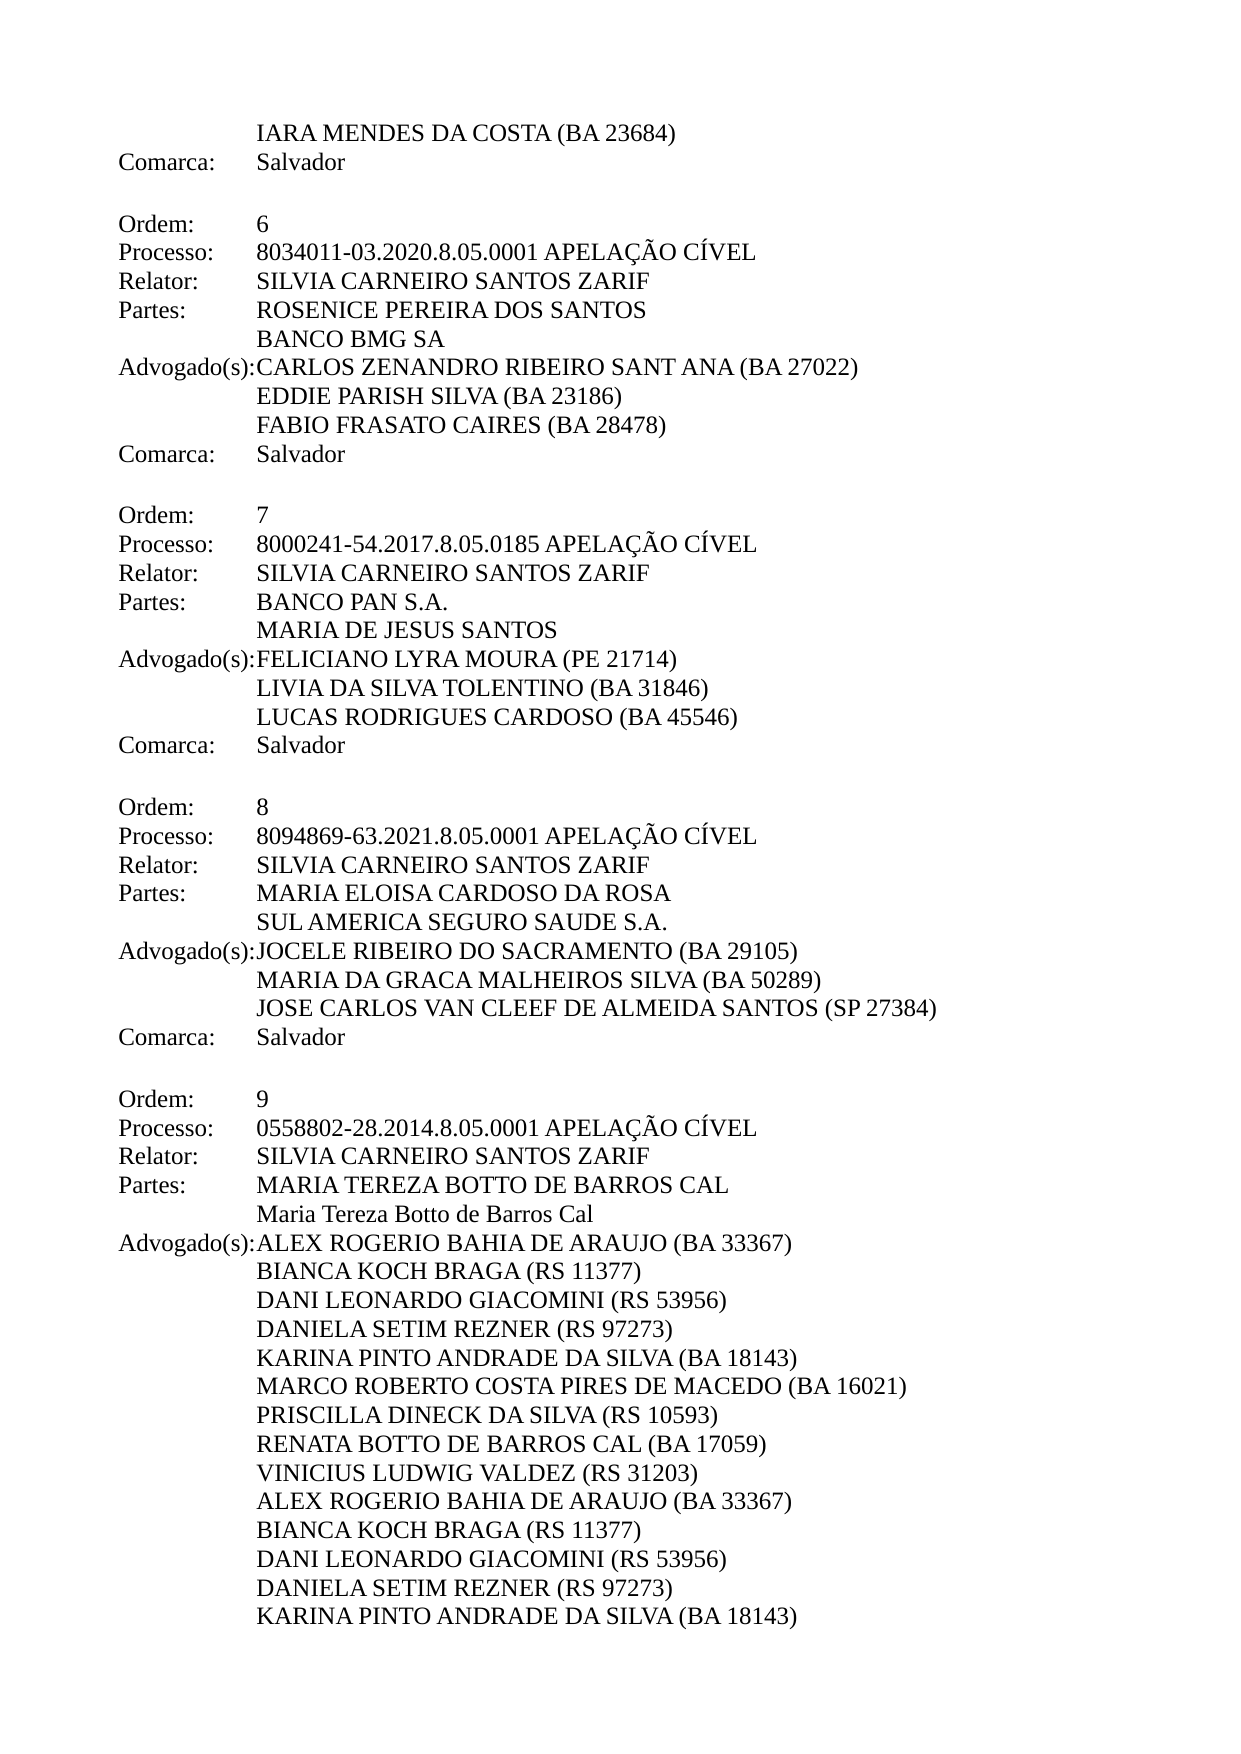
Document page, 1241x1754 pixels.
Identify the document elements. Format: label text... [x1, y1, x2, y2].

table_cell BANCO PAN S.A. [256, 587, 761, 615]
table_cell [118, 673, 256, 702]
table_header Ordem: [118, 500, 256, 529]
table_cell [118, 907, 256, 936]
table_cell Processo: [118, 821, 256, 850]
table_cell [118, 1199, 256, 1228]
table_cell Comarca: [118, 1022, 256, 1051]
table_cell DANIELA SETIM REZNER (RS 97273) [256, 1573, 914, 1601]
table_cell LIVIA DA SILVA TOLENTINO (BA 31846) [256, 673, 761, 702]
table_cell [118, 1544, 256, 1573]
table_cell SILVIA CARNEIRO SANTOS ZARIF [256, 850, 945, 878]
table_cell IARA MENDES DA COSTA (BA 23684) [256, 118, 912, 147]
table_cell [118, 1371, 256, 1400]
table_cell SUL AMERICA SEGURO SAUDE S.A. [256, 907, 945, 936]
table_header 7 [256, 500, 761, 529]
table_cell [118, 615, 256, 644]
table_cell Salvador [256, 439, 867, 467]
table_cell [118, 1486, 256, 1515]
table_cell VINICIUS LUDWIG VALDEZ (RS 31203) [256, 1458, 914, 1486]
table_cell MARIA DE JESUS SANTOS [256, 615, 761, 644]
table_cell 8094869-63.2021.8.05.0001 APELAÇÃO CÍVEL [256, 821, 945, 850]
table_cell RENATA BOTTO DE BARROS CAL (BA 17059) [256, 1429, 914, 1458]
table_cell Partes: [118, 879, 256, 907]
table_cell SILVIA CARNEIRO SANTOS ZARIF [256, 266, 867, 295]
table_cell [118, 324, 256, 352]
table_cell Processo: [118, 1113, 256, 1141]
table_cell [118, 994, 256, 1022]
table_cell BANCO BMG SA [256, 324, 867, 352]
table_cell Relator: [118, 558, 256, 587]
table_cell 8034011-03.2020.8.05.0001 APELAÇÃO CÍVEL [256, 238, 867, 266]
table_cell [118, 965, 256, 993]
table_header 8 [256, 792, 945, 821]
table_cell BIANCA KOCH BRAGA (RS 11377) [256, 1515, 914, 1544]
table_header Ordem: [118, 1084, 256, 1113]
table_cell Comarca: [118, 439, 256, 467]
table_cell Relator: [118, 1141, 256, 1170]
table_cell 8000241-54.2017.8.05.0185 APELAÇÃO CÍVEL [256, 529, 761, 558]
table_header Ordem: [118, 792, 256, 821]
table_cell Processo: [118, 238, 256, 266]
table_cell [118, 410, 256, 439]
table_cell ROSENICE PEREIRA DOS SANTOS [256, 295, 867, 324]
table_cell [118, 702, 256, 730]
table_cell PRISCILLA DINECK DA SILVA (RS 10593) [256, 1400, 914, 1429]
table_cell SILVIA CARNEIRO SANTOS ZARIF [256, 1141, 914, 1170]
table_cell Salvador [256, 1022, 945, 1051]
table_cell Advogado(s): [118, 936, 256, 965]
table_header 6 [256, 209, 867, 237]
table_cell Advogado(s): [118, 1228, 256, 1256]
table_header Ordem: [118, 209, 256, 237]
table_cell [118, 1601, 256, 1630]
table_cell Partes: [118, 587, 256, 615]
table_cell [118, 1256, 256, 1285]
table_cell SILVIA CARNEIRO SANTOS ZARIF [256, 558, 761, 587]
table_cell BIANCA KOCH BRAGA (RS 11377) [256, 1256, 914, 1285]
table_cell MARCO ROBERTO COSTA PIRES DE MACEDO (BA 16021) [256, 1371, 914, 1400]
table_header 9 [256, 1084, 914, 1113]
table_cell [118, 1343, 256, 1371]
table_cell Partes: [118, 1170, 256, 1199]
table_cell JOSE CARLOS VAN CLEEF DE ALMEIDA SANTOS (SP 27384) [256, 994, 945, 1022]
table_cell DANI LEONARDO GIACOMINI (RS 53956) [256, 1544, 914, 1573]
table_cell [118, 1429, 256, 1458]
table_cell [118, 1573, 256, 1601]
table_cell LUCAS RODRIGUES CARDOSO (BA 45546) [256, 702, 761, 730]
table_cell Relator: [118, 850, 256, 878]
table_cell FABIO FRASATO CAIRES (BA 28478) [256, 410, 867, 439]
table_cell Processo: [118, 529, 256, 558]
table_cell MARIA DA GRACA MALHEIROS SILVA (BA 50289) [256, 965, 945, 993]
table_cell DANI LEONARDO GIACOMINI (RS 53956) [256, 1285, 914, 1314]
table_cell KARINA PINTO ANDRADE DA SILVA (BA 18143) [256, 1601, 914, 1630]
table_cell FELICIANO LYRA MOURA (PE 21714) [256, 644, 761, 673]
table_cell Comarca: [118, 147, 256, 176]
table_cell CARLOS ZENANDRO RIBEIRO SANT ANA (BA 27022) [256, 353, 867, 381]
table_cell JOCELE RIBEIRO DO SACRAMENTO (BA 29105) [256, 936, 945, 965]
table_cell [118, 1400, 256, 1429]
table_cell Relator: [118, 266, 256, 295]
table_cell MARIA TEREZA BOTTO DE BARROS CAL [256, 1170, 914, 1199]
table_cell [118, 1515, 256, 1544]
table_cell Advogado(s): [118, 644, 256, 673]
table_cell 0558802-28.2014.8.05.0001 APELAÇÃO CÍVEL [256, 1113, 914, 1141]
table_cell Advogado(s): [118, 353, 256, 381]
table_cell MARIA ELOISA CARDOSO DA ROSA [256, 879, 945, 907]
table_cell KARINA PINTO ANDRADE DA SILVA (BA 18143) [256, 1343, 914, 1371]
table_cell ALEX ROGERIO BAHIA DE ARAUJO (BA 33367) [256, 1486, 914, 1515]
table_cell [118, 1285, 256, 1314]
table_cell DANIELA SETIM REZNER (RS 97273) [256, 1314, 914, 1343]
table_cell Comarca: [118, 730, 256, 759]
table_cell [118, 1458, 256, 1486]
table_cell EDDIE PARISH SILVA (BA 23186) [256, 381, 867, 410]
table_cell [118, 118, 256, 147]
table_cell Maria Tereza Botto de Barros Cal [256, 1199, 914, 1228]
table_cell Salvador [256, 730, 761, 759]
table_cell Partes: [118, 295, 256, 324]
table_cell [118, 381, 256, 410]
table_cell [118, 1314, 256, 1343]
table_cell ALEX ROGERIO BAHIA DE ARAUJO (BA 33367) [256, 1228, 914, 1256]
table_cell Salvador [256, 147, 912, 176]
